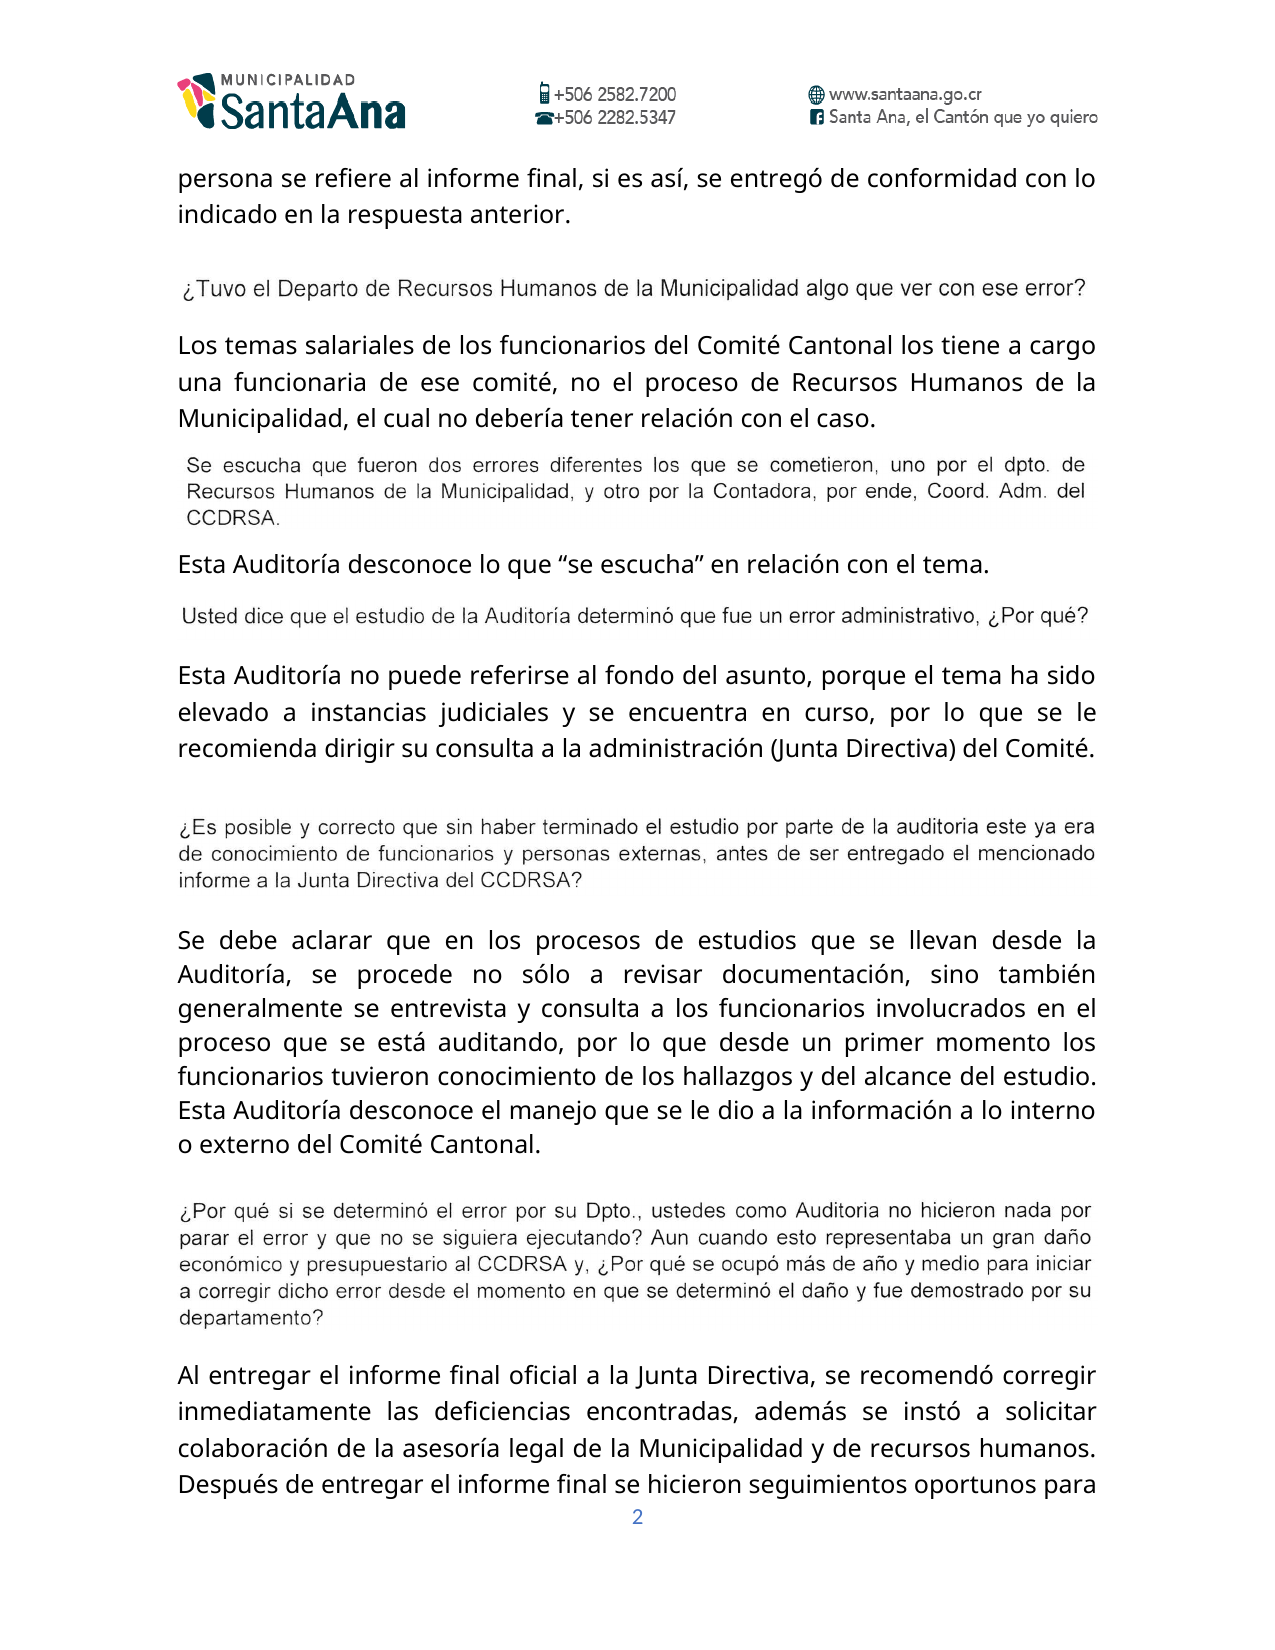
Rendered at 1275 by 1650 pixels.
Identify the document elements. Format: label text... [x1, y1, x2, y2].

text persona se refiere al informe final, si es así, se entregó de conformidad con lo indicado en la respuesta anterior. [177, 161, 1098, 231]
text Al entregar el informe final oficial a la Junta Directiva, se recomendó corregir inmediatamente las deficiencias encontradas, además se instó a solicitar colaboración de la asesoría legal de la Municipalidad y de recursos humanos. Después de entregar el informe final se hicieron seguimientos oportunos para [177, 1358, 1098, 1501]
text Los temas salariales de los funcionarios del Comité Cantonal los tiene a cargo una funcionaria de ese comité, no el proceso de Recursos Humanos de la Municipalidad, el cual no debería tener relación con el caso. [177, 328, 1098, 435]
text Esta Auditoría no puede referirse al fondo del asunto, porque el tema ha sido elevado a instancias judiciales y se encuentra en curso, por lo que se le recomienda dirigir su consulta a la administración (Junta Directiva) del Comité. [177, 658, 1098, 764]
text Se debe aclarar que en los procesos de estudios que se llevan desde la Auditoría, se procede no sólo a revisar documentación, sino también generalmente se entrevista y consulta a los funcionarios involucrados en el proceso que se está auditando, por lo que desde un primer momento los funcionarios tuvieron conocimiento de los hallazgos y del alcance del estudio. Esta Auditoría desconoce el manejo que se le dio a la información a lo interno o externo del Comité Cantonal. [177, 922, 1098, 1161]
text Esta Auditoría desconoce lo que “se escucha” en relación con el tema. [177, 547, 1098, 581]
